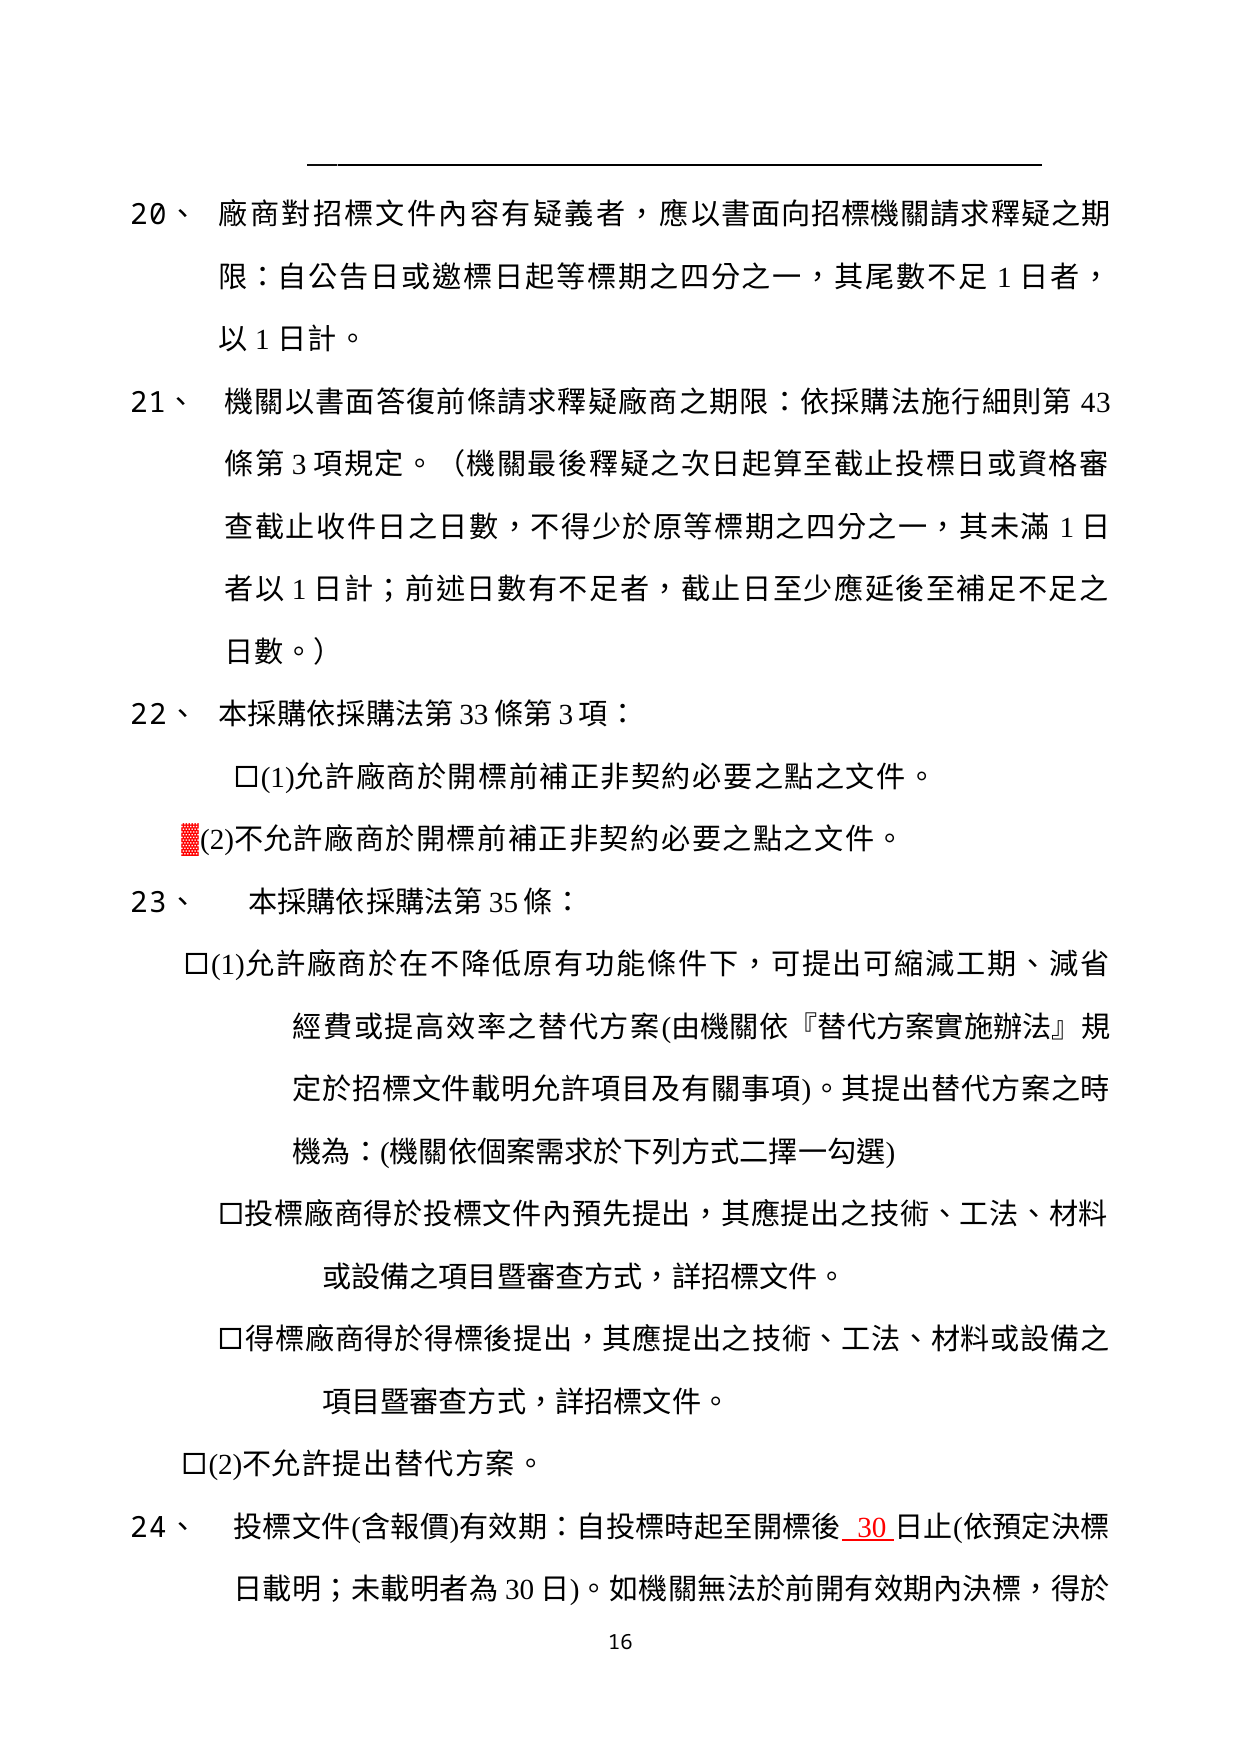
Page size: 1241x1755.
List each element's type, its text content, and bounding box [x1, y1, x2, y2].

list 投標文件(含報價)有效期：自投標時起至開標後 30 日止(依預定決標日載明；未載明者為30日)。如機關無法於前開有效期內決標，得於 [130, 1483, 1110, 1608]
list 機關以書面答復前條請求釋疑廠商之期限：依採購法施行細則第43條第3項規定。（機關最後釋疑之次日起算至截止投標日或資格審查截止收件日之日數，不得少於原等標期之四分之一，其未滿1日者以1日計；前述日數有不足者，截止日至少應延後至補足不足之日數。） [130, 358, 1110, 670]
text (1)允許廠商於在不降低原有功能條件下，可提出可縮減工期、減省經費或提高效率之替代方案(由機關依『替代方案實施辦法』規定於招標文件載明允許項目及有關事項)。其提出替代方案之時機為：(機關依個案需求於下列方式二擇一勾選) [130, 920, 1110, 1170]
list 本採購依採購法第35條： [130, 858, 1110, 920]
text ▓(2)不允許廠商於開標前補正非契約必要之點之文件。 [130, 795, 1110, 858]
list 廠商對招標文件內容有疑義者，應以書面向招標機關請求釋疑之期限：自公告日或邀標日起等標期之四分之一，其尾數不足1日者，以1日計。 [130, 170, 1110, 358]
text 投標廠商得於投標文件內預先提出，其應提出之技術、工法、材料或設備之項目暨審查方式，詳招標文件。 [130, 1170, 1110, 1295]
text 得標廠商得於得標後提出，其應提出之技術、工法、材料或設備之項目暨審查方式，詳招標文件。 [130, 1295, 1110, 1420]
text (1)允許廠商於開標前補正非契約必要之點之文件。 [233, 733, 1110, 795]
text (2)不允許提出替代方案。 [130, 1420, 1110, 1483]
list 本採購依採購法第33條第3項： [130, 670, 1110, 733]
